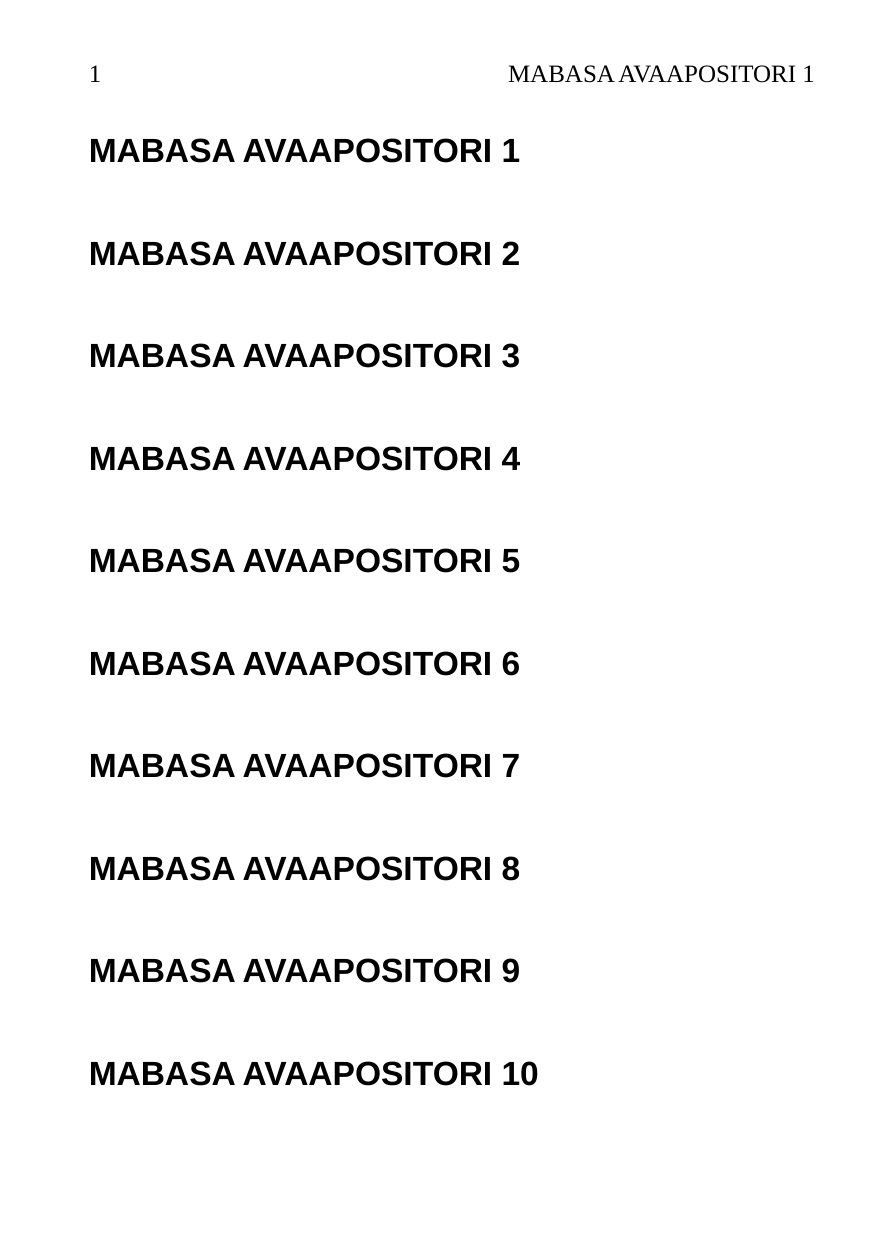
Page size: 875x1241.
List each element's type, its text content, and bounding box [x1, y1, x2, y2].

subtitle MABASA AVAAPOSITORI 6 [88, 644, 815, 682]
subtitle MABASA AVAAPOSITORI 10 [88, 1054, 815, 1092]
subtitle MABASA AVAAPOSITORI 2 [88, 234, 815, 272]
subtitle MABASA AVAAPOSITORI 3 [88, 336, 815, 375]
subtitle MABASA AVAAPOSITORI 1 [88, 131, 815, 170]
subtitle MABASA AVAAPOSITORI 7 [88, 746, 815, 785]
subtitle MABASA AVAAPOSITORI 8 [88, 849, 815, 887]
subtitle MABASA AVAAPOSITORI 5 [88, 541, 815, 580]
subtitle MABASA AVAAPOSITORI 4 [88, 439, 815, 477]
subtitle MABASA AVAAPOSITORI 9 [88, 951, 815, 990]
